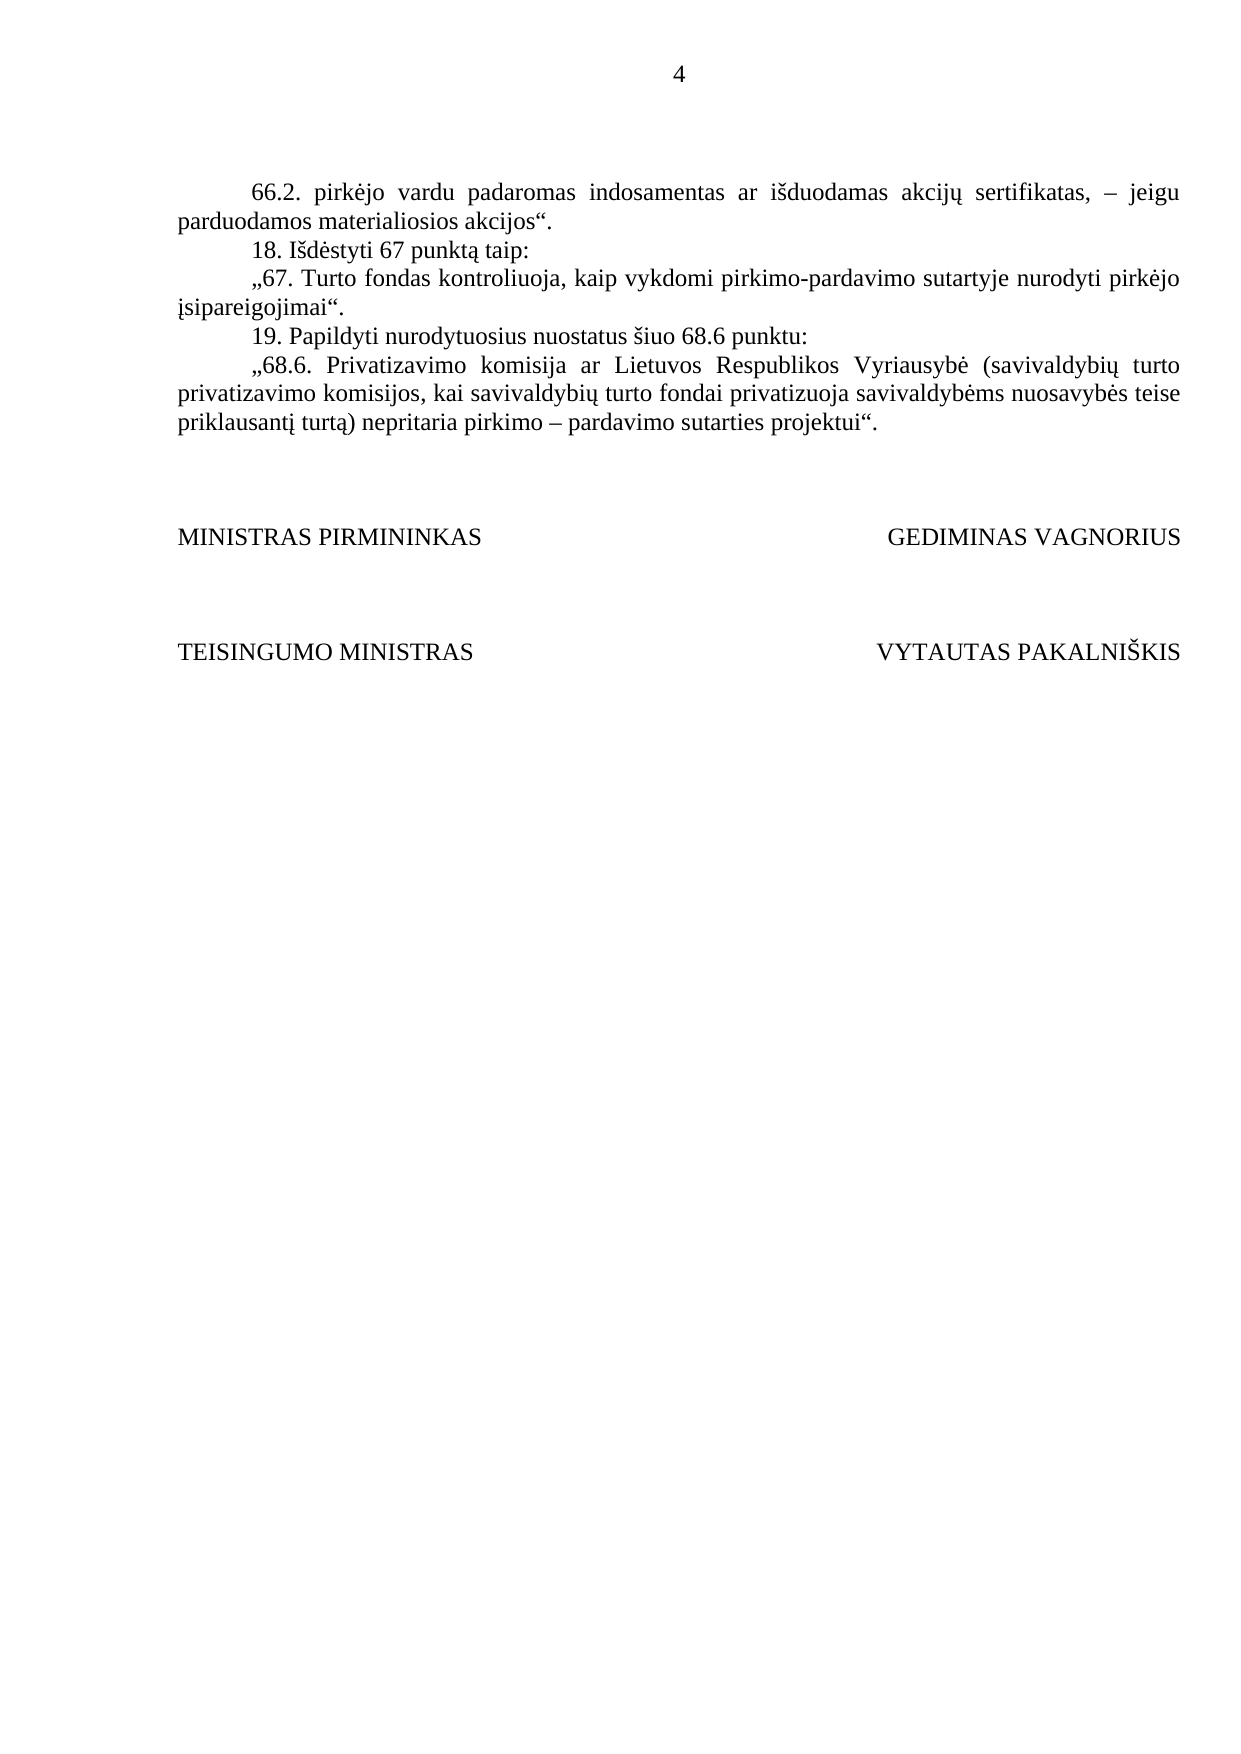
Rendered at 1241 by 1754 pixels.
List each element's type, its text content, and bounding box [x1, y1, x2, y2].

text „67. Turto fondas kontroliuoja, kaip vykdomi pirkimo-pardavimo sutartyje nurodyti pirkėjo įsipareigojimai“. [177, 263, 1181, 321]
text 66.2. pirkėjo vardu padaromas indosamentas ar išduodamas akcijų sertifikatas, – jeigu parduodamos materialiosios akcijos“. [177, 177, 1181, 235]
text TEISINGUMO MINISTRAS VYTAUTAS PAKALNIŠKIS [177, 637, 1181, 666]
text MINISTRAS PIRMININKAS GEDIMINAS VAGNORIUS [177, 522, 1181, 551]
text 19. Papildyti nurodytuosius nuostatus šiuo 68.6 punktu: [177, 321, 1181, 350]
text 18. Išdėstyti 67 punktą taip: [177, 235, 1181, 263]
text „68.6. Privatizavimo komisija ar Lietuvos Respublikos Vyriausybė (savivaldybių turto privatizavimo komisijos, kai savivaldybių turto fondai privatizuoja savivaldybėms nuosavybės teise priklausantį turtą) nepritaria pirkimo – pardavimo sutarties projektui“. [177, 350, 1181, 436]
